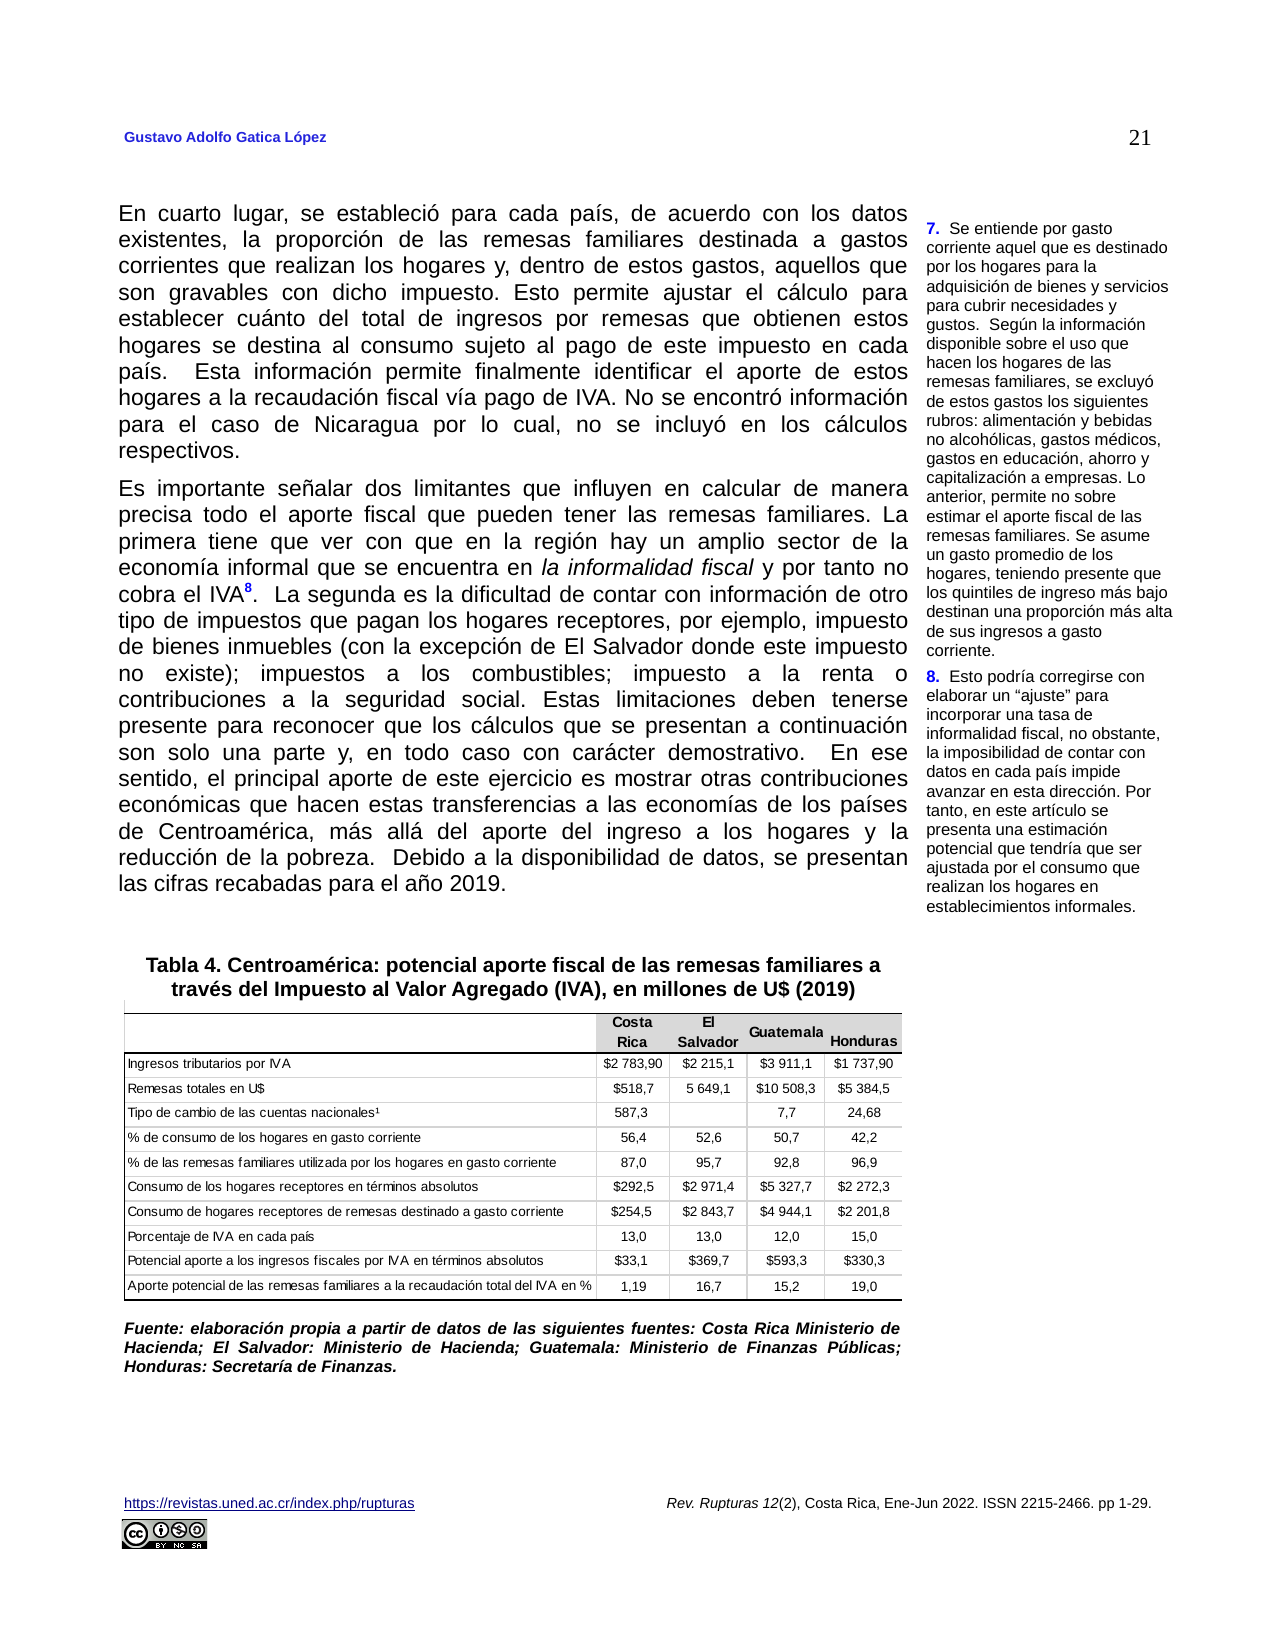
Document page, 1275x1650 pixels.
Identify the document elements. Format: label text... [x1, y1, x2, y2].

table_header Tabla 4. Centroamérica: potencial aporte fiscal de las remesas familiares a través del Impuesto al Valor Agregado (IVA), en millones de U$ (2019) Fuente: elaboración propia a partir de datos de las siguientes fuentes: Costa Rica Ministerio de Hacienda; El Salvador: Ministerio de Hacienda; Guatemala: Ministerio de Finanzas Públicas; Honduras: Secretaría de Finanzas. [118, 947, 909, 1382]
picture [121, 1519, 208, 1549]
text Es importante señalar dos limitantes que influyen en calcular de manera precisa todo el aporte fiscal que pueden tener las remesas familiares. La primera tiene que ver con que en la región hay un amplio sector de la economía informal que se encuentra en la informalidad fiscal y por tanto no cobra el IVA8. La segunda es la dificultad de contar con información de otro tipo de impuestos que pagan los hogares receptores, por ejemplo, impuesto de bienes inmuebles (con la excepción de El Salvador donde este impuesto no existe); impuestos a los combustibles; impuesto a la renta o contribuciones a la seguridad social. Estas limitaciones deben tenerse presente para reconocer que los cálculos que se presentan a continuación son solo una parte y, en todo caso con carácter demostrativo. En ese sentido, el principal aporte de este ejercicio es mostrar otras contribuciones económicas que hacen estas transferencias a las economías de los países de Centroamérica, más allá del aporte del ingreso a los hogares y la reducción de la pobreza. Debido a la disponibilidad de datos, se presentan las cifras recabadas para el año 2019. [118, 475, 909, 897]
text En cuarto lugar, se estableció para cada país, de acuerdo con los datos existentes, la proporción de las remesas familiares destinada a gastos corrientes que realizan los hogares y, dentro de estos gastos, aquellos que son gravables con dicho impuesto. Esto permite ajustar el cálculo para establecer cuánto del total de ingresos por remesas que obtienen estos hogares se destina al consumo sujeto al pago de este impuesto en cada país. Esta información permite finalmente identificar el aporte de estos hogares a la recaudación fiscal vía pago de IVA. No se encontró información para el caso de Nicaragua por lo cual, no se incluyó en los cálculos respectivos. [118, 200, 909, 463]
